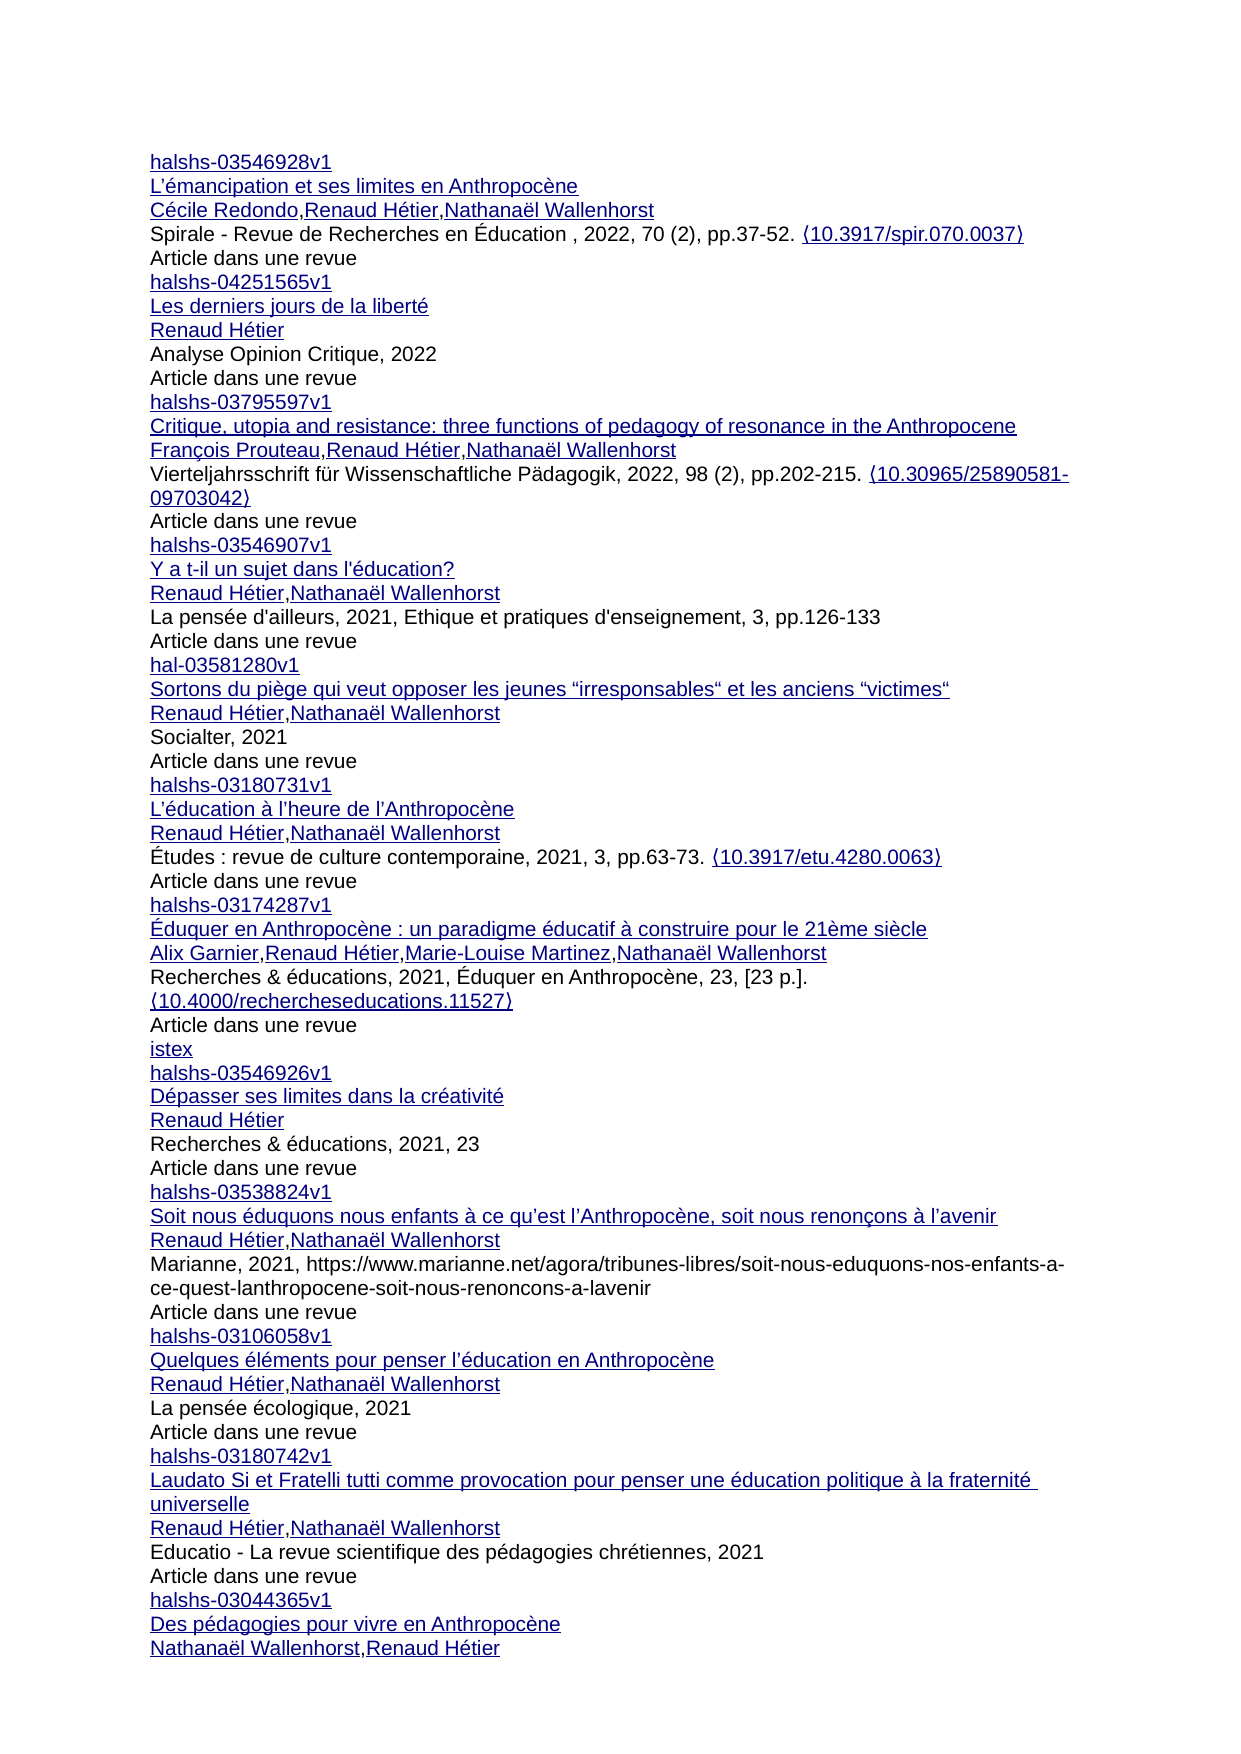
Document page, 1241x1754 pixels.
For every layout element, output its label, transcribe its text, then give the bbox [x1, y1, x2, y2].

table_cell Y a t-il un sujet dans l'éducation? Renaud Hétier,Nathanaël Wallenhorst La pensée d'ailleurs, 2021, Ethique et pratiques d'enseignement, 3, pp.126-133 Article dans une revue hal-03581280v1 [150, 557, 1090, 677]
table_cell Soit nous éduquons nous enfants à ce qu’est l’Anthropocène, soit nous renonçons à l’avenir Renaud Hétier,Nathanaël Wallenhorst Marianne, 2021, https://www.marianne.net/agora/tribunes-libres/soit-nous-eduquons-nos-enfants-a-ce-quest-lanthropocene-soit-nous-renoncons-a-lavenir Article dans une revue halshs-03106058v1 [150, 1204, 1090, 1348]
table_cell Critique, utopia and resistance: three functions of pedagogy of resonance in the Anthropocene François Prouteau,Renaud Hétier,Nathanaël Wallenhorst Vierteljahrsschrift für Wissenschaftliche Pädagogik, 2022, 98 (2), pp.202-215. ⟨10.30965/25890581-09703042⟩ Article dans une revue halshs-03546907v1 [150, 414, 1090, 557]
table_cell Des pédagogies pour vivre en Anthropocène Nathanaël Wallenhorst,Renaud Hétier [150, 1611, 1090, 1659]
table_cell halshs-03546928v1 [150, 150, 1090, 174]
table_cell Quelques éléments pour penser l’éducation en Anthropocène Renaud Hétier,Nathanaël Wallenhorst La pensée écologique, 2021 Article dans une revue halshs-03180742v1 [150, 1348, 1090, 1468]
table_cell Les derniers jours de la liberté Renaud Hétier Analyse Opinion Critique, 2022 Article dans une revue halshs-03795597v1 [150, 294, 1090, 413]
table_cell Éduquer en Anthropocène : un paradigme éducatif à construire pour le 21ème siècle Alix Garnier,Renaud Hétier,Marie-Louise Martinez,Nathanaël Wallenhorst Recherches & éducations, 2021, Éduquer en Anthropocène, 23, [23 p.]. ⟨10.4000/rechercheseducations.11527⟩ Article dans une revue istex halshs-03546926v1 [150, 917, 1090, 1084]
table_cell Laudato Si et Fratelli tutti comme provocation pour penser une éducation politique à la fraternité universelle Renaud Hétier,Nathanaël Wallenhorst Educatio - La revue scientifique des pédagogies chrétiennes, 2021 Article dans une revue halshs-03044365v1 [150, 1468, 1090, 1611]
table_cell L’émancipation et ses limites en Anthropocène Cécile Redondo,Renaud Hétier,Nathanaël Wallenhorst Spirale - Revue de Recherches en Éducation , 2022, 70 (2), pp.37-52. ⟨10.3917/spir.070.0037⟩ Article dans une revue halshs-04251565v1 [150, 174, 1090, 294]
table_cell L’éducation à l’heure de l’Anthropocène Renaud Hétier,Nathanaël Wallenhorst Études : revue de culture contemporaine, 2021, 3, pp.63-73. ⟨10.3917/etu.4280.0063⟩ Article dans une revue halshs-03174287v1 [150, 797, 1090, 917]
table_cell Dépasser ses limites dans la créativité Renaud Hétier Recherches & éducations, 2021, 23 Article dans une revue halshs-03538824v1 [150, 1084, 1090, 1204]
table_cell Sortons du piège qui veut opposer les jeunes “irresponsables“ et les anciens “victimes“ Renaud Hétier,Nathanaël Wallenhorst Socialter, 2021 Article dans une revue halshs-03180731v1 [150, 677, 1090, 797]
